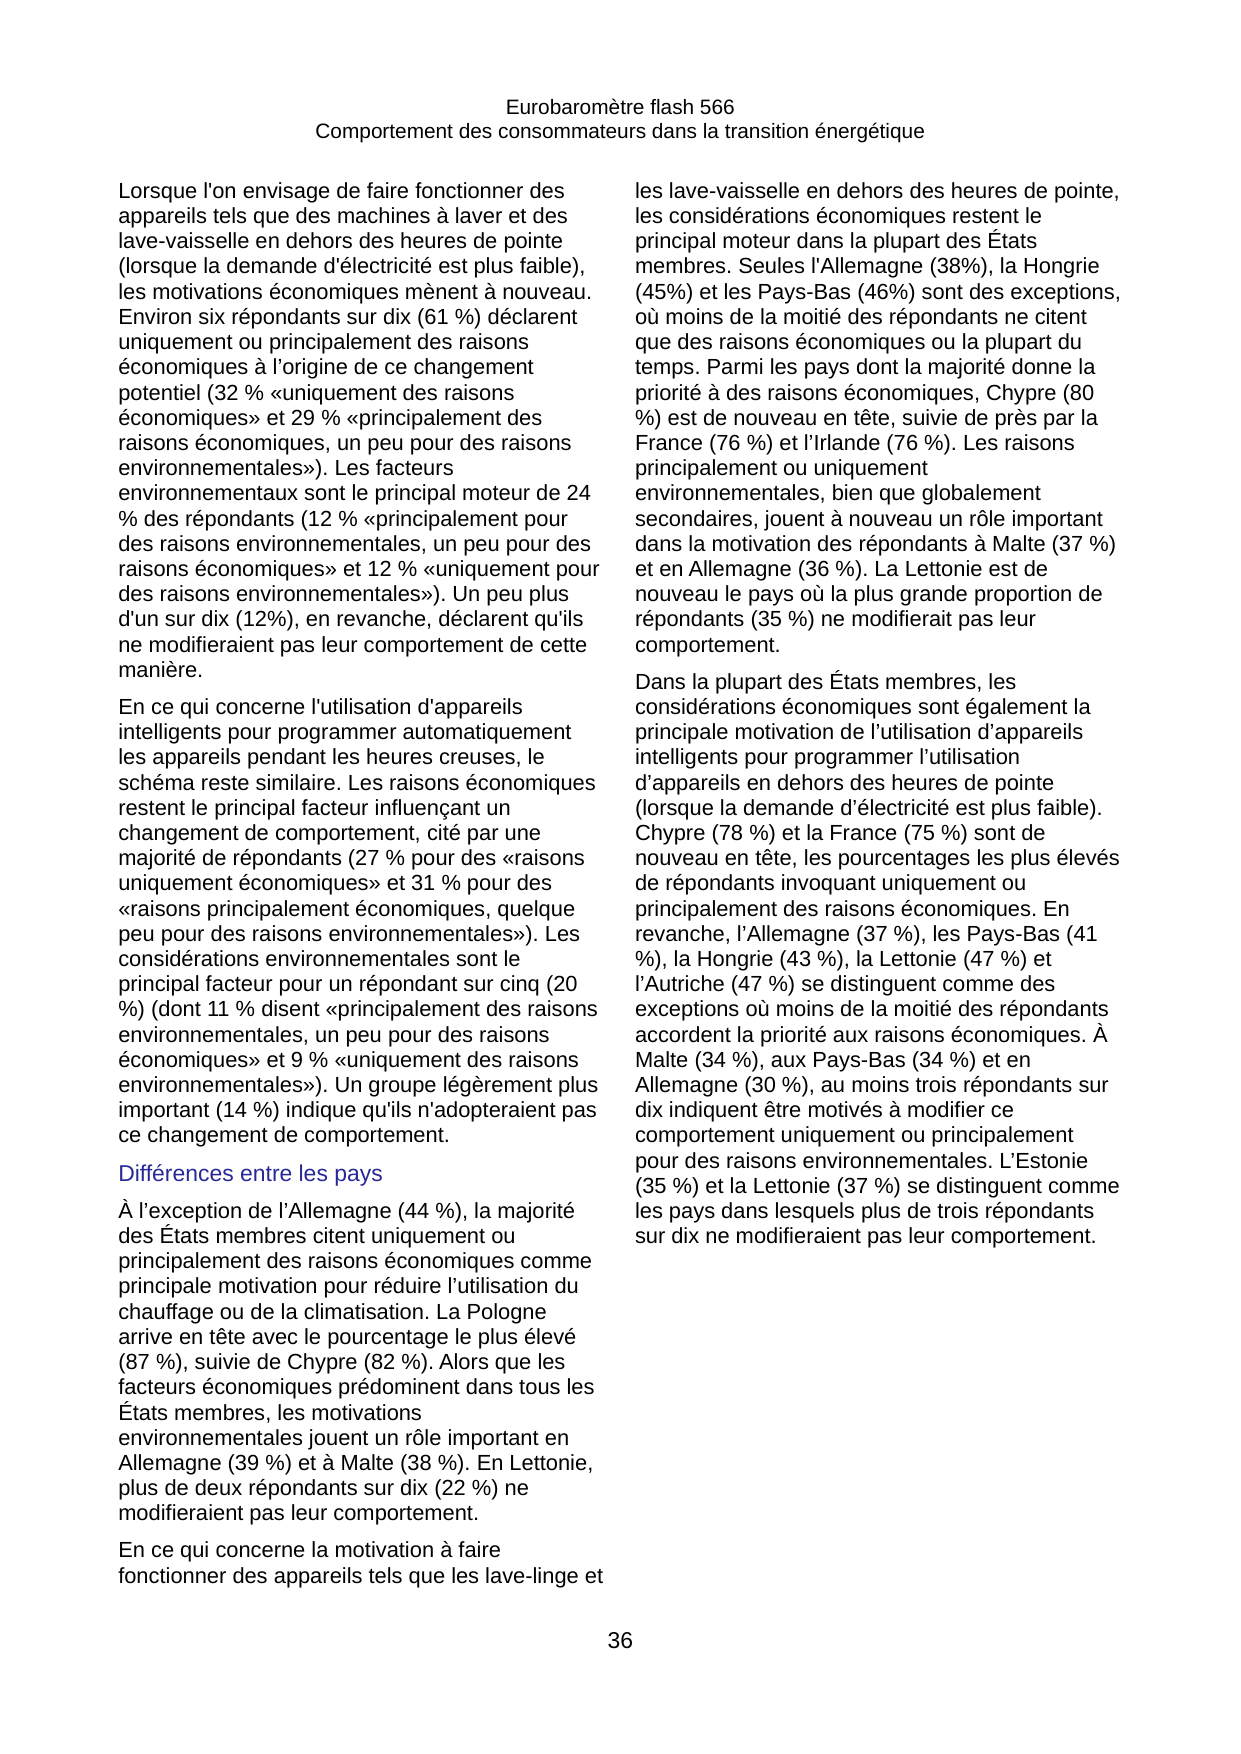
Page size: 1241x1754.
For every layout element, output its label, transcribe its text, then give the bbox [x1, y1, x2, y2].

text À l’exception de l’Allemagne (44 %), la majorité des États membres citent uniquement ou principalement des raisons économiques comme principale motivation pour réduire l’utilisation du chauffage ou de la climatisation. La Pologne arrive en tête avec le pourcentage le plus élevé (87 %), suivie de Chypre (82 %). Alors que les facteurs économiques prédominent dans tous les États membres, les motivations environnementales jouent un rôle important en Allemagne (39 %) et à Malte (38 %). En Lettonie, plus de deux répondants sur dix (22 %) ne modifieraient pas leur comportement. [118, 1198, 605, 1525]
text En ce qui concerne l'utilisation d'appareils intelligents pour programmer automatiquement les appareils pendant les heures creuses, le schéma reste similaire. Les raisons économiques restent le principal facteur influençant un changement de comportement, cité par une majorité de répondants (27 % pour des «raisons uniquement économiques» et 31 % pour des «raisons principalement économiques, quelque peu pour des raisons environnementales»). Les considérations environnementales sont le principal facteur pour un répondant sur cinq (20 %) (dont 11 % disent «principalement des raisons environnementales, un peu pour des raisons économiques» et 9 % «uniquement des raisons environnementales»). Un groupe légèrement plus important (14 %) indique qu'ils n'adopteraient pas ce changement de comportement. [118, 694, 605, 1148]
text les lave-vaisselle en dehors des heures de pointe, les considérations économiques restent le principal moteur dans la plupart des États membres. Seules l'Allemagne (38%), la Hongrie (45%) et les Pays-Bas (46%) sont des exceptions, où moins de la moitié des répondants ne citent que des raisons économiques ou la plupart du temps. Parmi les pays dont la majorité donne la priorité à des raisons économiques, Chypre (80 %) est de nouveau en tête, suivie de près par la France (76 %) et l’Irlande (76 %). Les raisons principalement ou uniquement environnementales, bien que globalement secondaires, jouent à nouveau un rôle important dans la motivation des répondants à Malte (37 %) et en Allemagne (36 %). La Lettonie est de nouveau le pays où la plus grande proportion de répondants (35 %) ne modifierait pas leur comportement. [635, 178, 1122, 657]
text Dans la plupart des États membres, les considérations économiques sont également la principale motivation de l’utilisation d’appareils intelligents pour programmer l’utilisation d’appareils en dehors des heures de pointe (lorsque la demande d’électricité est plus faible). Chypre (78 %) et la France (75 %) sont de nouveau en tête, les pourcentages les plus élevés de répondants invoquant uniquement ou principalement des raisons économiques. En revanche, l’Allemagne (37 %), les Pays-Bas (41 %), la Hongrie (43 %), la Lettonie (47 %) et l’Autriche (47 %) se distinguent comme des exceptions où moins de la moitié des répondants accordent la priorité aux raisons économiques. À Malte (34 %), aux Pays-Bas (34 %) et en Allemagne (30 %), au moins trois répondants sur dix indiquent être motivés à modifier ce comportement uniquement ou principalement pour des raisons environnementales. L’Estonie (35 %) et la Lettonie (37 %) se distinguent comme les pays dans lesquels plus de trois répondants sur dix ne modifieraient pas leur comportement. [635, 669, 1122, 1248]
text Différences entre les pays [118, 1159, 605, 1186]
text En ce qui concerne la motivation à faire fonctionner des appareils tels que les lave-linge et [118, 1537, 605, 1588]
text Lorsque l'on envisage de faire fonctionner des appareils tels que des machines à laver et des lave-vaisselle en dehors des heures de pointe (lorsque la demande d'électricité est plus faible), les motivations économiques mènent à nouveau. Environ six répondants sur dix (61 %) déclarent uniquement ou principalement des raisons économiques à l’origine de ce changement potentiel (32 % «uniquement des raisons économiques» et 29 % «principalement des raisons économiques, un peu pour des raisons environnementales»). Les facteurs environnementaux sont le principal moteur de 24 % des répondants (12 % «principalement pour des raisons environnementales, un peu pour des raisons économiques» et 12 % «uniquement pour des raisons environnementales»). Un peu plus d'un sur dix (12%), en revanche, déclarent qu'ils ne modifieraient pas leur comportement de cette manière. [118, 178, 605, 682]
